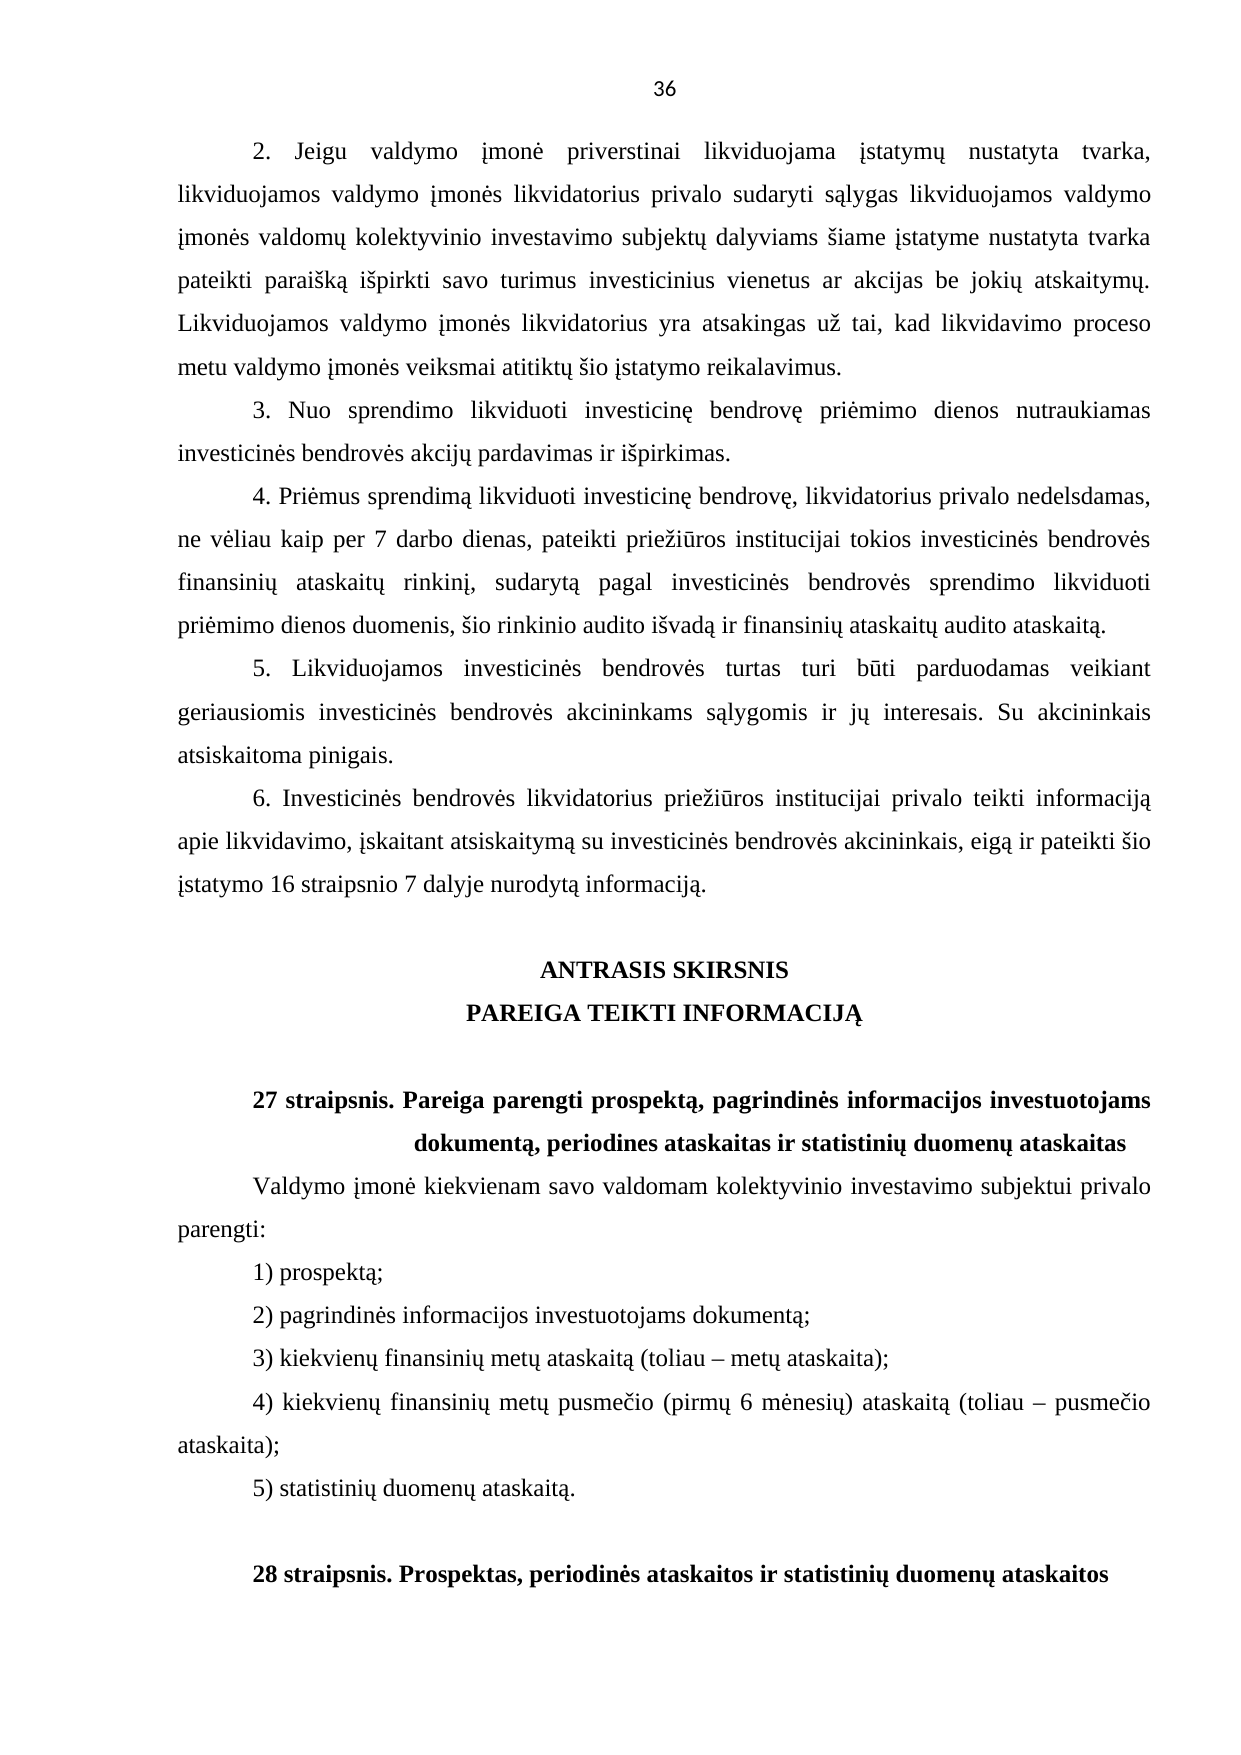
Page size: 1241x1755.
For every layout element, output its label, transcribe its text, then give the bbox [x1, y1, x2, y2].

text 2) pagrindinės informacijos investuotojams dokumentą; [177, 1300, 1152, 1329]
text 4) kiekvienų finansinių metų pusmečio (pirmų 6 mėnesių) ataskaitą (toliau – pusmečio ataskaita); [177, 1387, 1152, 1458]
text Valdymo įmonė kiekvienam savo valdomam kolektyvinio investavimo subjektui privalo parengti: [177, 1171, 1152, 1243]
text 5. Likviduojamos investicinės bendrovės turtas turi būti parduodamas veikiant geriausiomis investicinės bendrovės akcininkams sąlygomis ir jų interesais. Su akcininkais atsiskaitoma pinigais. [177, 653, 1152, 768]
text 6. Investicinės bendrovės likvidatorius priežiūros institucijai privalo teikti informaciją apie likvidavimo, įskaitant atsiskaitymą su investicinės bendrovės akcininkais, eigą ir pateikti šio įstatymo 16 straipsnio 7 dalyje nurodytą informaciją. [177, 783, 1152, 898]
text 5) statistinių duomenų ataskaitą. [177, 1473, 1152, 1502]
text 28 straipsnis. Prospektas, periodinės ataskaitos ir statistinių duomenų ataskaitos [252, 1559, 1152, 1588]
text PAREIGA TEIKTI INFORMACIJĄ [177, 998, 1152, 1027]
text 3. Nuo sprendimo likviduoti investicinę bendrovę priėmimo dienos nutraukiamas investicinės bendrovės akcijų pardavimas ir išpirkimas. [177, 395, 1152, 467]
text 3) kiekvienų finansinių metų ataskaitą (toliau – metų ataskaita); [177, 1343, 1152, 1372]
text 2. Jeigu valdymo įmonė priverstinai likviduojama įstatymų nustatyta tvarka, likviduojamos valdymo įmonės likvidatorius privalo sudaryti sąlygas likviduojamos valdymo įmonės valdomų kolektyvinio investavimo subjektų dalyviams šiame įstatyme nustatyta tvarka pateikti paraišką išpirkti savo turimus investicinius vienetus ar akcijas be jokių atskaitymų. Likviduojamos valdymo įmonės likvidatorius yra atsakingas už tai, kad likvidavimo proceso metu valdymo įmonės veiksmai atitiktų šio įstatymo reikalavimus. [177, 136, 1152, 380]
text ANTRASIS SKIRSNIS [177, 955, 1152, 984]
text 1) prospektą; [177, 1257, 1152, 1286]
text 4. Priėmus sprendimą likviduoti investicinę bendrovę, likvidatorius privalo nedelsdamas, ne vėliau kaip per 7 darbo dienas, pateikti priežiūros institucijai tokios investicinės bendrovės finansinių ataskaitų rinkinį, sudarytą pagal investicinės bendrovės sprendimo likviduoti priėmimo dienos duomenis, šio rinkinio audito išvadą ir finansinių ataskaitų audito ataskaitą. [177, 481, 1152, 639]
text 27 straipsnis. Pareiga parengti prospektą, pagrindinės informacijos investuotojams dokumentą, periodines ataskaitas ir statistinių duomenų ataskaitas [252, 1085, 1152, 1157]
